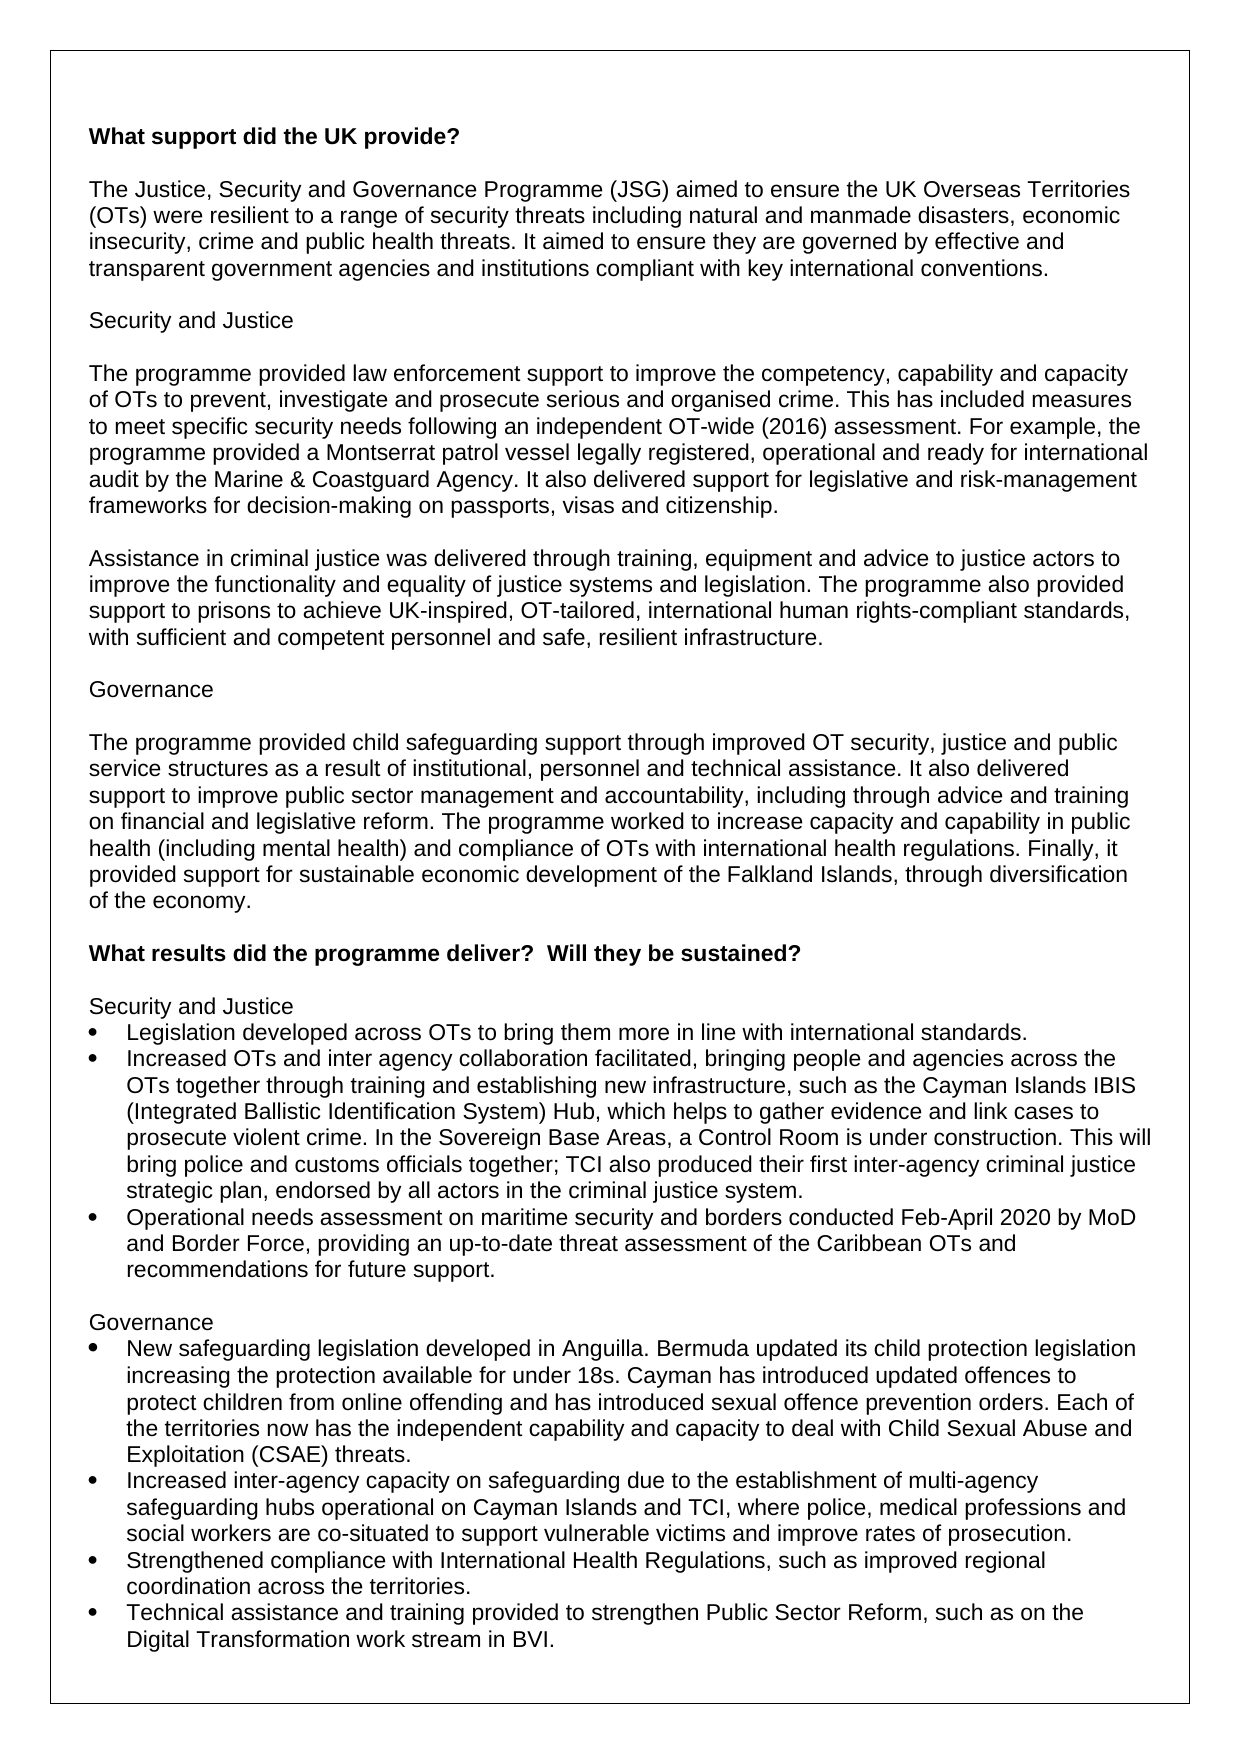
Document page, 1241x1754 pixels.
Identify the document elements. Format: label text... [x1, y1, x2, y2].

list Legislation developed across OTs to bring them more in line with international standards. [89, 1019, 1152, 1045]
list Technical assistance and training provided to strengthen Public Sector Reform, such as on the Digital Transformation work stream in BVI. [89, 1599, 1152, 1652]
list New safeguarding legislation developed in Anguilla. Bermuda updated its child protection legislation increasing the protection available for under 18s. Cayman has introduced updated offences to protect children from online offending and has introduced sexual offence prevention orders. Each of the territories now has the independent capability and capacity to deal with Child Sexual Abuse and Exploitation (CSAE) threats. [89, 1335, 1152, 1467]
text Governance [89, 1309, 1152, 1335]
list Operational needs assessment on maritime security and borders conducted Feb-April 2020 by MoD and Border Force, providing an up-to-date threat assessment of the Caribbean OTs and recommendations for future support. [89, 1203, 1152, 1282]
text The Justice, Security and Governance Programme (JSG) aimed to ensure the UK Overseas Territories (OTs) were resilient to a range of security threats including natural and manmade disasters, economic insecurity, crime and public health threats. It aimed to ensure they are governed by effective and transparent government agencies and institutions compliant with key international conventions. [89, 176, 1152, 281]
text Assistance in criminal justice was delivered through training, equipment and advice to justice actors to improve the functionality and equality of justice systems and legislation. The programme also provided support to prisons to achieve UK-inspired, OT-tailored, international human rights-compliant standards, with sufficient and competent personnel and safe, resilient infrastructure. [89, 544, 1152, 650]
text Security and Justice [89, 307, 1152, 334]
text The programme provided child safeguarding support through improved OT security, justice and public service structures as a result of institutional, personnel and technical assistance. It also delivered support to improve public sector management and accountability, including through advice and training on financial and legislative reform. The programme worked to increase capacity and capability in public health (including mental health) and compliance of OTs with international health regulations. Finally, it provided support for sustainable economic development of the Falkland Islands, through diversification of the economy. [89, 729, 1152, 913]
text What support did the UK provide? [89, 123, 1152, 149]
list Strengthened compliance with International Health Regulations, such as improved regional coordination across the territories. [89, 1547, 1152, 1599]
text Governance [89, 676, 1152, 703]
text Security and Justice [89, 993, 1152, 1019]
text The programme provided law enforcement support to improve the competency, capability and capacity of OTs to prevent, investigate and prosecute serious and organised crime. This has included measures to meet specific security needs following an independent OT-wide (2016) assessment. For example, the programme provided a Montserrat patrol vessel legally registered, operational and ready for international audit by the Marine & Coastguard Agency. It also delivered support for legislative and risk-management frameworks for decision-making on passports, visas and citizenship. [89, 360, 1152, 518]
text What results did the programme deliver? Will they be sustained? [89, 940, 1152, 966]
list Increased OTs and inter agency collaboration facilitated, bringing people and agencies across the OTs together through training and establishing new infrastructure, such as the Cayman Islands IBIS (Integrated Ballistic Identification System) Hub, which helps to gather evidence and link cases to prosecute violent crime. In the Sovereign Base Areas, a Control Room is under construction. This will bring police and customs officials together; TCI also produced their first inter-agency criminal justice strategic plan, endorsed by all actors in the criminal justice system. [89, 1045, 1152, 1203]
list Increased inter-agency capacity on safeguarding due to the establishment of multi-agency safeguarding hubs operational on Cayman Islands and TCI, where police, medical professions and social workers are co-situated to support vulnerable victims and improve rates of prosecution. [89, 1467, 1152, 1547]
